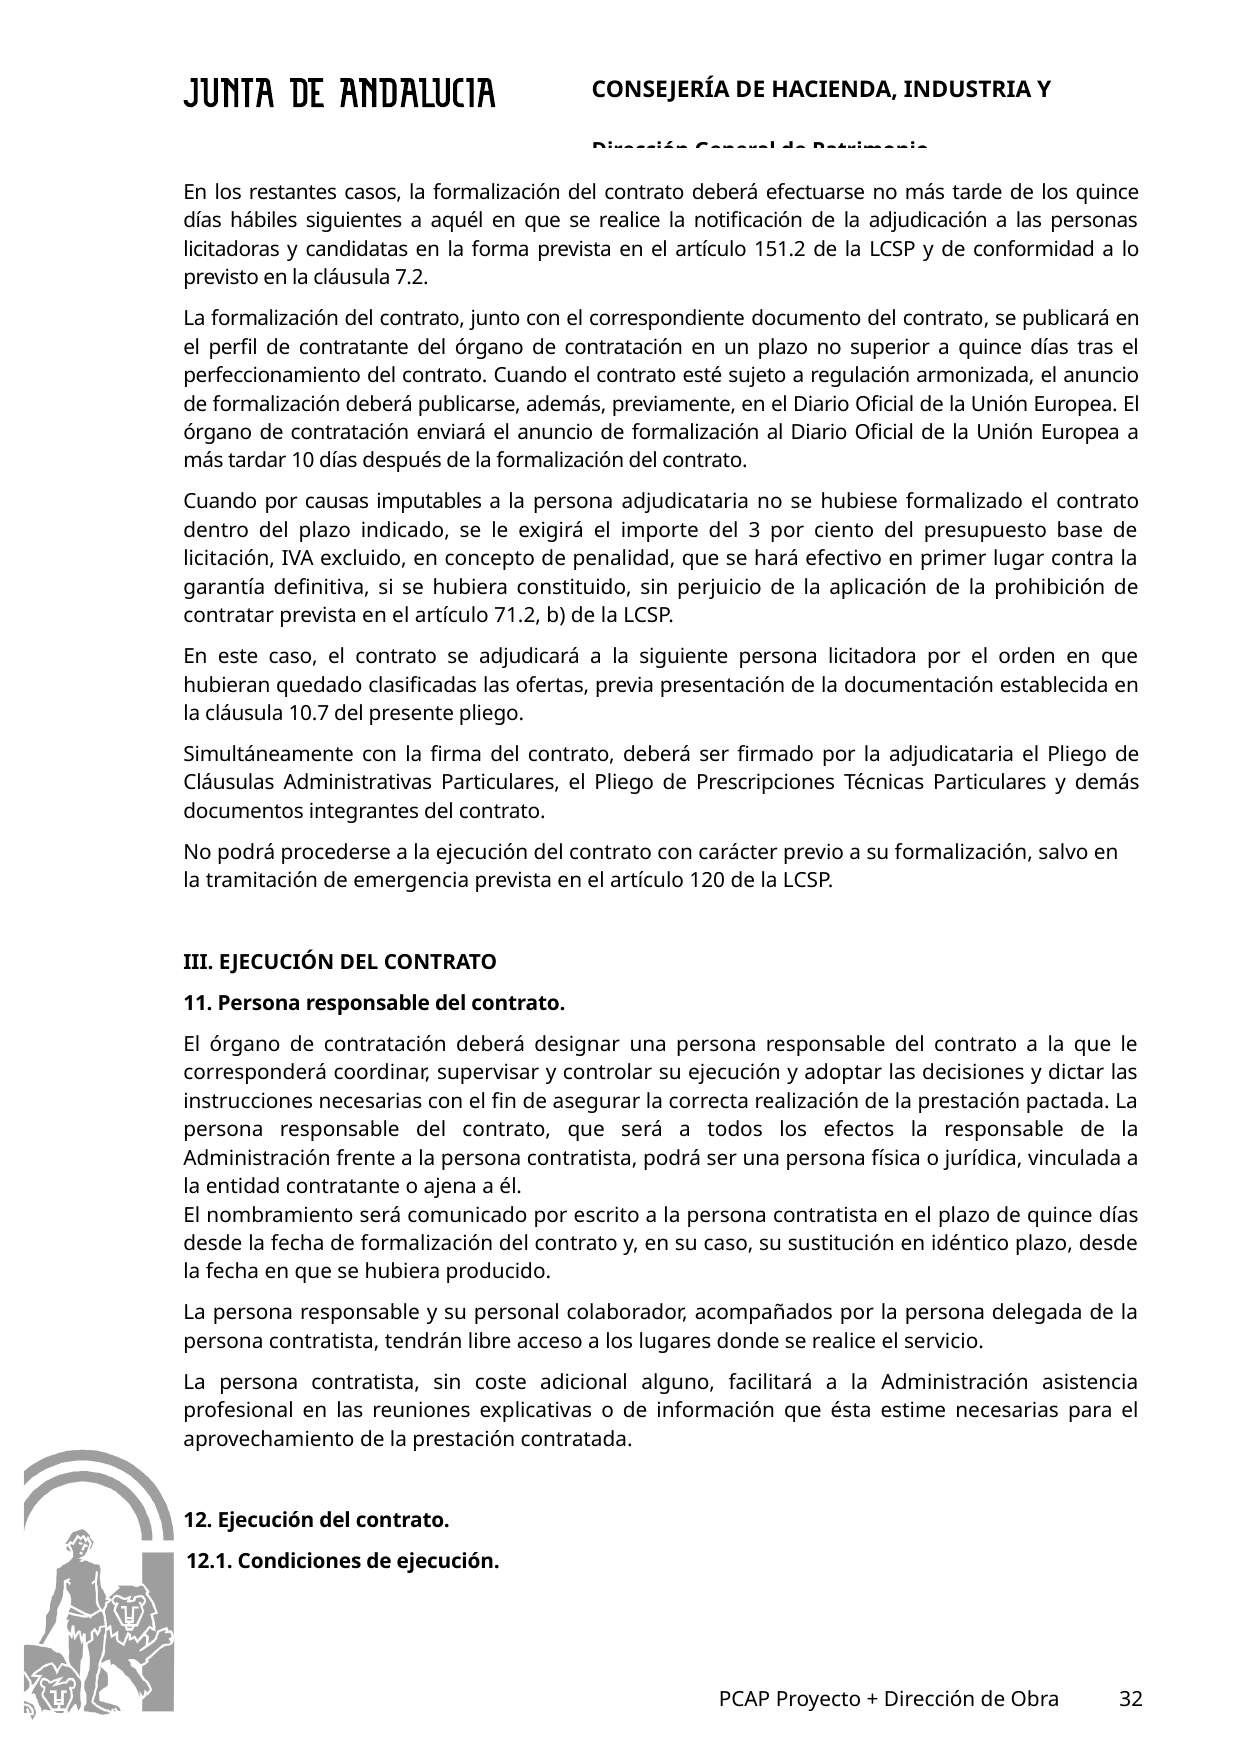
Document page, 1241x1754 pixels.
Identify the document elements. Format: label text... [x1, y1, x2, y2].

text No podrá procederse a la ejecución del contrato con carácter previo a su formalización, salvo en la tramitación de emergencia prevista en el artículo 120 de la LCSP. [183, 837, 1140, 894]
text Cuando por causas imputables a la persona adjudicataria no se hubiese formalizado el contrato dentro del plazo indicado, se le exigirá el importe del 3 por ciento del presupuesto base de licitación, IVA excluido, en concepto de penalidad, que se hará efectivo en primer lugar contra la garantía definitiva, si se hubiera constituido, sin perjuicio de la aplicación de la prohibición de contratar prevista en el artículo 71.2, b) de la LCSP. [183, 487, 1140, 629]
text En los restantes casos, la formalización del contrato deberá efectuarse no más tarde de los quince días hábiles siguientes a aquél en que se realice la notificación de la adjudicación a las personas licitadoras y candidatas en la forma prevista en el artículo 151.2 de la LCSP y de conformidad a lo previsto en la cláusula 7.2. [183, 177, 1140, 291]
text 12. Ejecución del contrato. [183, 1506, 1140, 1534]
text El órgano de contratación deberá designar una persona responsable del contrato a la que le corresponderá coordinar, supervisar y controlar su ejecución y adoptar las decisiones y dictar las instrucciones necesarias con el fin de asegurar la correcta realización de la prestación pactada. La persona responsable del contrato, que será a todos los efectos la responsable de la Administración frente a la persona contratista, podrá ser una persona física o jurídica, vinculada a la entidad contratante o ajena a él. [183, 1029, 1140, 1200]
text La persona contratista, sin coste adicional alguno, facilitará a la Administración asistencia profesional en las reuniones explicativas o de información que ésta estime necesarias para el aprovechamiento de la prestación contratada. [183, 1367, 1140, 1452]
text La formalización del contrato, junto con el correspondiente documento del contrato, se publicará en el perfil de contratante del órgano de contratación en un plazo no superior a quince días tras el perfeccionamiento del contrato. Cuando el contrato esté sujeto a regulación armonizada, el anuncio de formalización deberá publicarse, además, previamente, en el Diario Oficial de la Unión Europea. El órgano de contratación enviará el anuncio de formalización al Diario Oficial de la Unión Europea a más tardar 10 días después de la formalización del contrato. [183, 303, 1140, 474]
text 11. Persona responsable del contrato. [183, 988, 1140, 1017]
text El nombramiento será comunicado por escrito a la persona contratista en el plazo de quince días desde la fecha de formalización del contrato y, en su caso, su sustitución en idéntico plazo, desde la fecha en que se hubiera producido. [183, 1200, 1140, 1285]
text En este caso, el contrato se adjudicará a la siguiente persona licitadora por el orden en que hubieran quedado clasificadas las ofertas, previa presentación de la documentación establecida en la cláusula 10.7 del presente pliego. [183, 641, 1140, 727]
text Simultáneamente con la firma del contrato, deberá ser firmado por la adjudicataria el Pliego de Cláusulas Administrativas Particulares, el Pliego de Prescripciones Técnicas Particulares y demás documentos integrantes del contrato. [183, 739, 1140, 824]
text 12.1. Condiciones de ejecución. [179, 1547, 1140, 1575]
text La persona responsable y su personal colaborador, acompañados por la persona delegada de la persona contratista, tendrán libre acceso a los lugares donde se realice el servicio. [183, 1297, 1140, 1354]
text III. EJECUCIÓN DEL CONTRATO [183, 947, 1140, 976]
